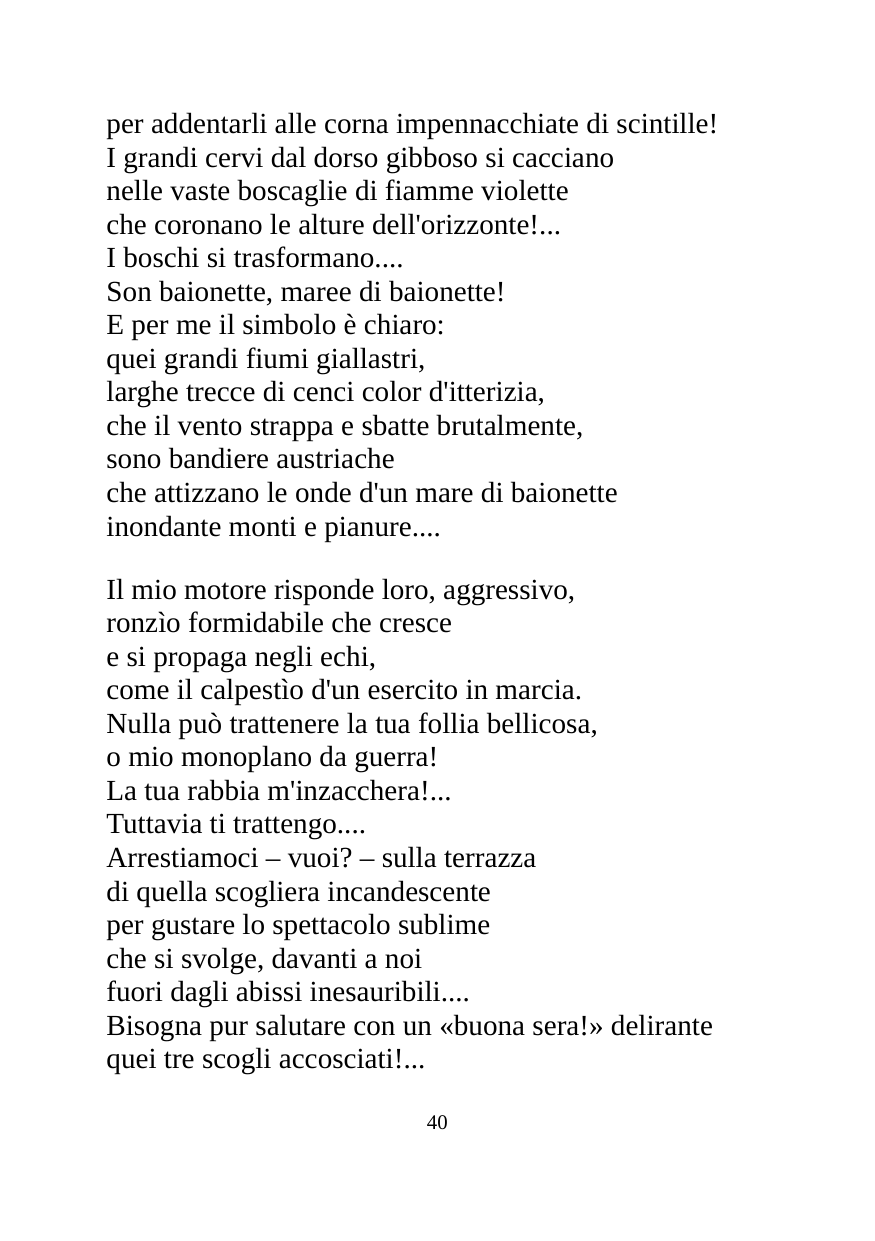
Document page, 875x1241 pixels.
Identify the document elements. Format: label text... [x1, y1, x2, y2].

text Il mio motore risponde loro, aggressivo, ronzìo formidabile che cresce e si propaga negli echi, come il calpestìo d'un esercito in marcia. Nulla può trattenere la tua follia bellicosa, o mio monoplano da guerra! La tua rabbia m'inzacchera!... Tuttavia ti trattengo.... Arrestiamoci – vuoi? – sulla terrazza di quella scogliera incandescente per gustare lo spettacolo sublime che si svolge, davanti a noi fuori dagli abissi inesauribili.... Bisogna pur salutare con un «buona sera!» delirante quei tre scogli accosciati!... [106, 572, 768, 1075]
text per addentarli alle corna impennacchiate di scintille! I grandi cervi dal dorso gibboso si cacciano nelle vaste boscaglie di fiamme violette che coronano le alture dell'orizzonte!... I boschi si trasformano.... Son baionette, maree di baionette! E per me il simbolo è chiaro: quei grandi fiumi giallastri, larghe trecce di cenci color d'itterizia, che il vento strappa e sbatte brutalmente, sono bandiere austriache che attizzano le onde d'un mare di baionette inondante monti e pianure.... [106, 106, 768, 542]
